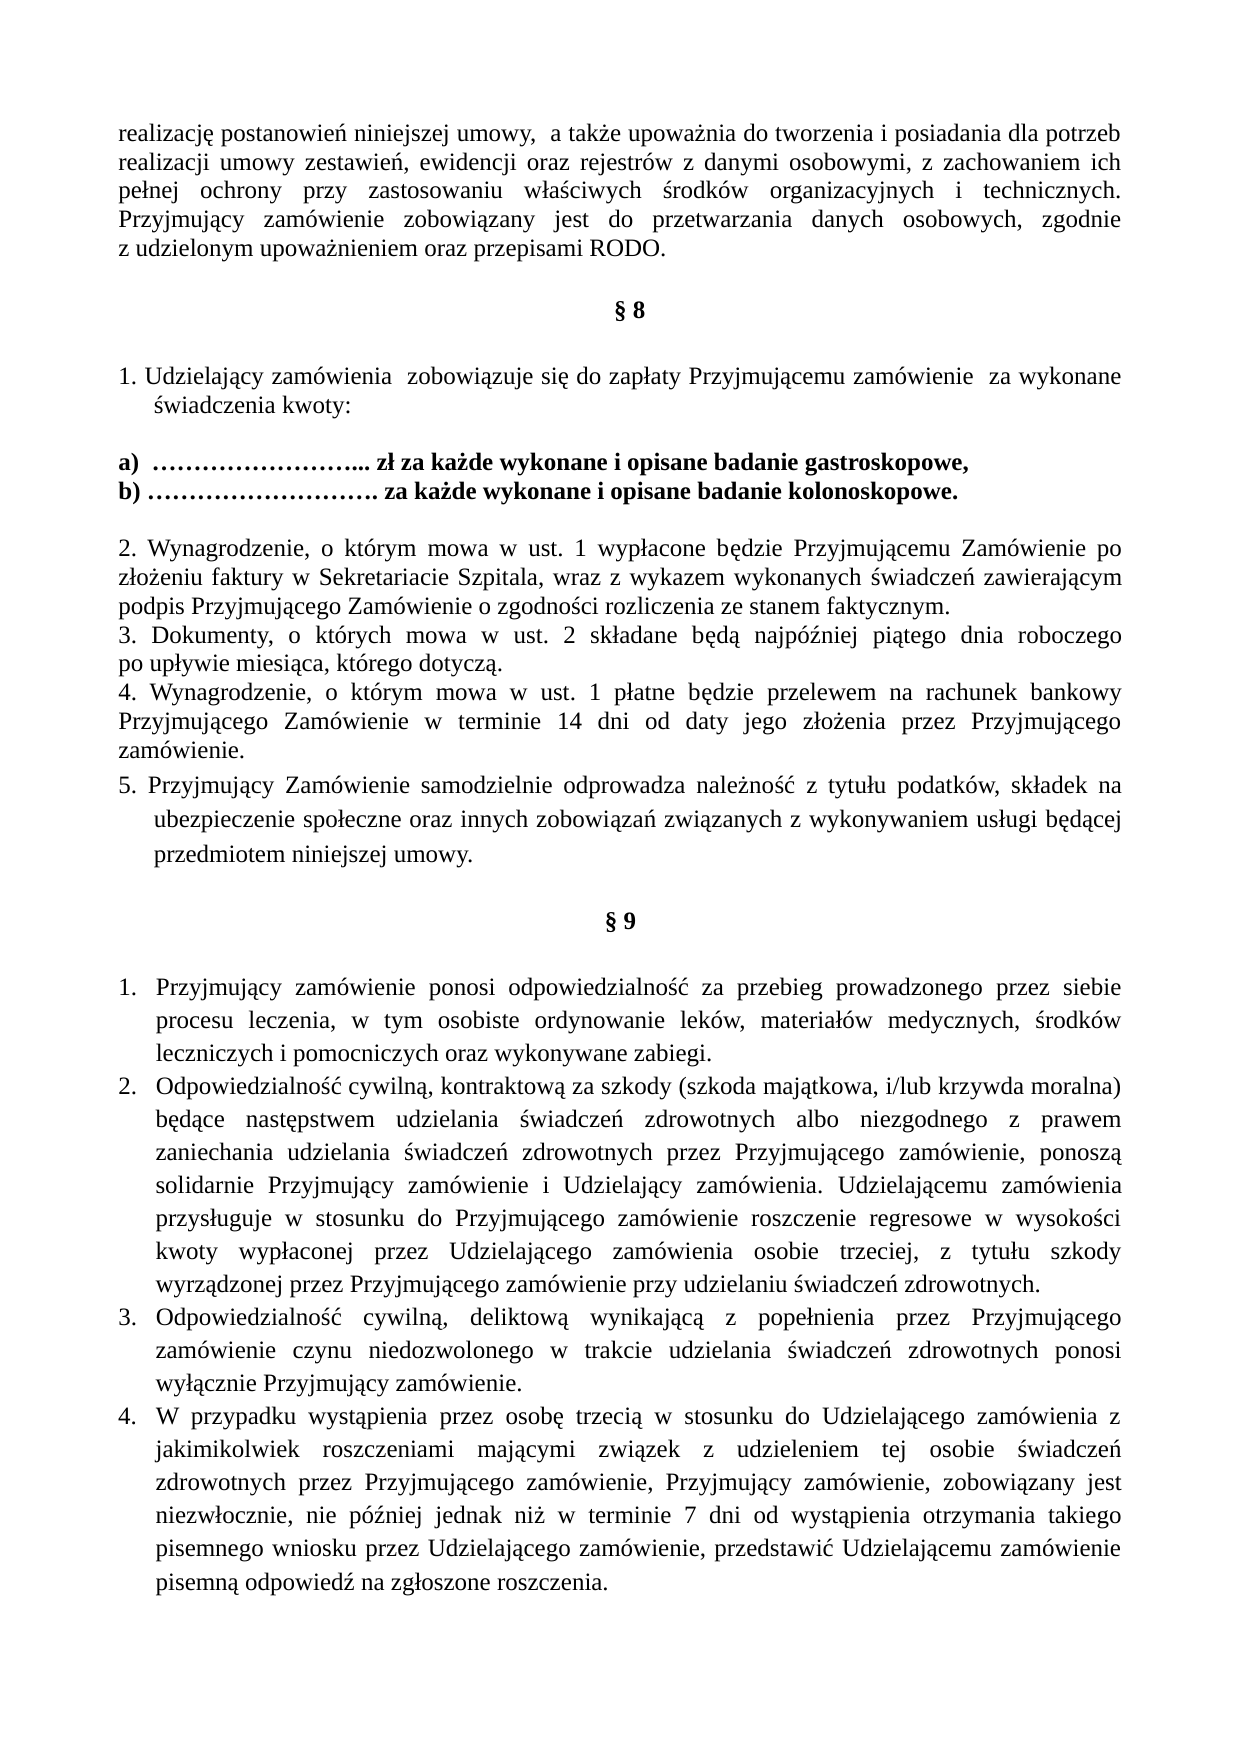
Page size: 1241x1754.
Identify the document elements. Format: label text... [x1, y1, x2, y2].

text § 8 [118, 295, 1122, 324]
text 1. Udzielający zamówienia zobowiązuje się do zapłaty Przyjmującemu zamówienie za wykonane świadczenia kwoty: [118, 361, 1122, 418]
text a) ……………………... zł za każde wykonane i opisane badanie gastroskopowe, [118, 447, 1122, 476]
list Odpowiedzialność cywilną, deliktową wynikającą z popełnienia przez Przyjmującego zamówienie czynu niedozwolonego w trakcie udzielania świadczeń zdrowotnych ponosi wyłącznie Przyjmujący zamówienie. [118, 1302, 1122, 1397]
list W przypadku wystąpienia przez osobę trzecią w stosunku do Udzielającego zamówienia z jakimikolwiek roszczeniami mającymi związek z udzieleniem tej osobie świadczeń zdrowotnych przez Przyjmującego zamówienie, Przyjmujący zamówienie, zobowiązany jest niezwłocznie, nie później jednak niż w terminie 7 dni od wystąpienia otrzymania takiego pisemnego wniosku przez Udzielającego zamówienie, przedstawić Udzielającemu zamówienie pisemną odpowiedź na zgłoszone roszczenia. [118, 1401, 1122, 1595]
list Przyjmujący zamówienie ponosi odpowiedzialność za przebieg prowadzonego przez siebie procesu leczenia, w tym osobiste ordynowanie leków, materiałów medycznych, środków leczniczych i pomocniczych oraz wykonywane zabiegi. [118, 972, 1122, 1067]
text realizację postanowień niniejszej umowy, a także upoważnia do tworzenia i posiadania dla potrzeb realizacji umowy zestawień, ewidencji oraz rejestrów z danymi osobowymi, z zachowaniem ich pełnej ochrony przy zastosowaniu właściwych środków organizacyjnych i technicznych. Przyjmujący zamówienie zobowiązany jest do przetwarzania danych osobowych, zgodnie z udzielonym upoważnieniem oraz przepisami RODO. [118, 118, 1122, 262]
text § 9 [118, 906, 1122, 935]
text 5. Przyjmujący Zamówienie samodzielnie odprowadza należność z tytułu podatków, składek na ubezpieczenie społeczne oraz innych zobowiązań związanych z wykonywaniem usługi będącej przedmiotem niniejszej umowy. [118, 770, 1122, 867]
text 4. Wynagrodzenie, o którym mowa w ust. 1 płatne będzie przelewem na rachunek bankowy Przyjmującego Zamówienie w terminie 14 dni od daty jego złożenia przez Przyjmującego zamówienie. [118, 677, 1122, 763]
text 2. Wynagrodzenie, o którym mowa w ust. 1 wypłacone będzie Przyjmującemu Zamówienie po złożeniu faktury w Sekretariacie Szpitala, wraz z wykazem wykonanych świadczeń zawierającym podpis Przyjmującego Zamówienie o zgodności rozliczenia ze stanem faktycznym. [118, 533, 1122, 620]
text 3. Dokumenty, o których mowa w ust. 2 składane będą najpóźniej piątego dnia roboczego po upływie miesiąca, którego dotyczą. [118, 620, 1122, 677]
text b) ………………………. za każde wykonane i opisane badanie kolonoskopowe. [118, 476, 1122, 505]
list Odpowiedzialność cywilną, kontraktową za szkody (szkoda majątkowa, i/lub krzywda moralna) będące następstwem udzielania świadczeń zdrowotnych albo niezgodnego z prawem zaniechania udzielania świadczeń zdrowotnych przez Przyjmującego zamówienie, ponoszą solidarnie Przyjmujący zamówienie i Udzielający zamówienia. Udzielającemu zamówienia przysługuje w stosunku do Przyjmującego zamówienie roszczenie regresowe w wysokości kwoty wypłaconej przez Udzielającego zamówienia osobie trzeciej, z tytułu szkody wyrządzonej przez Przyjmującego zamówienie przy udzielaniu świadczeń zdrowotnych. [118, 1071, 1122, 1298]
